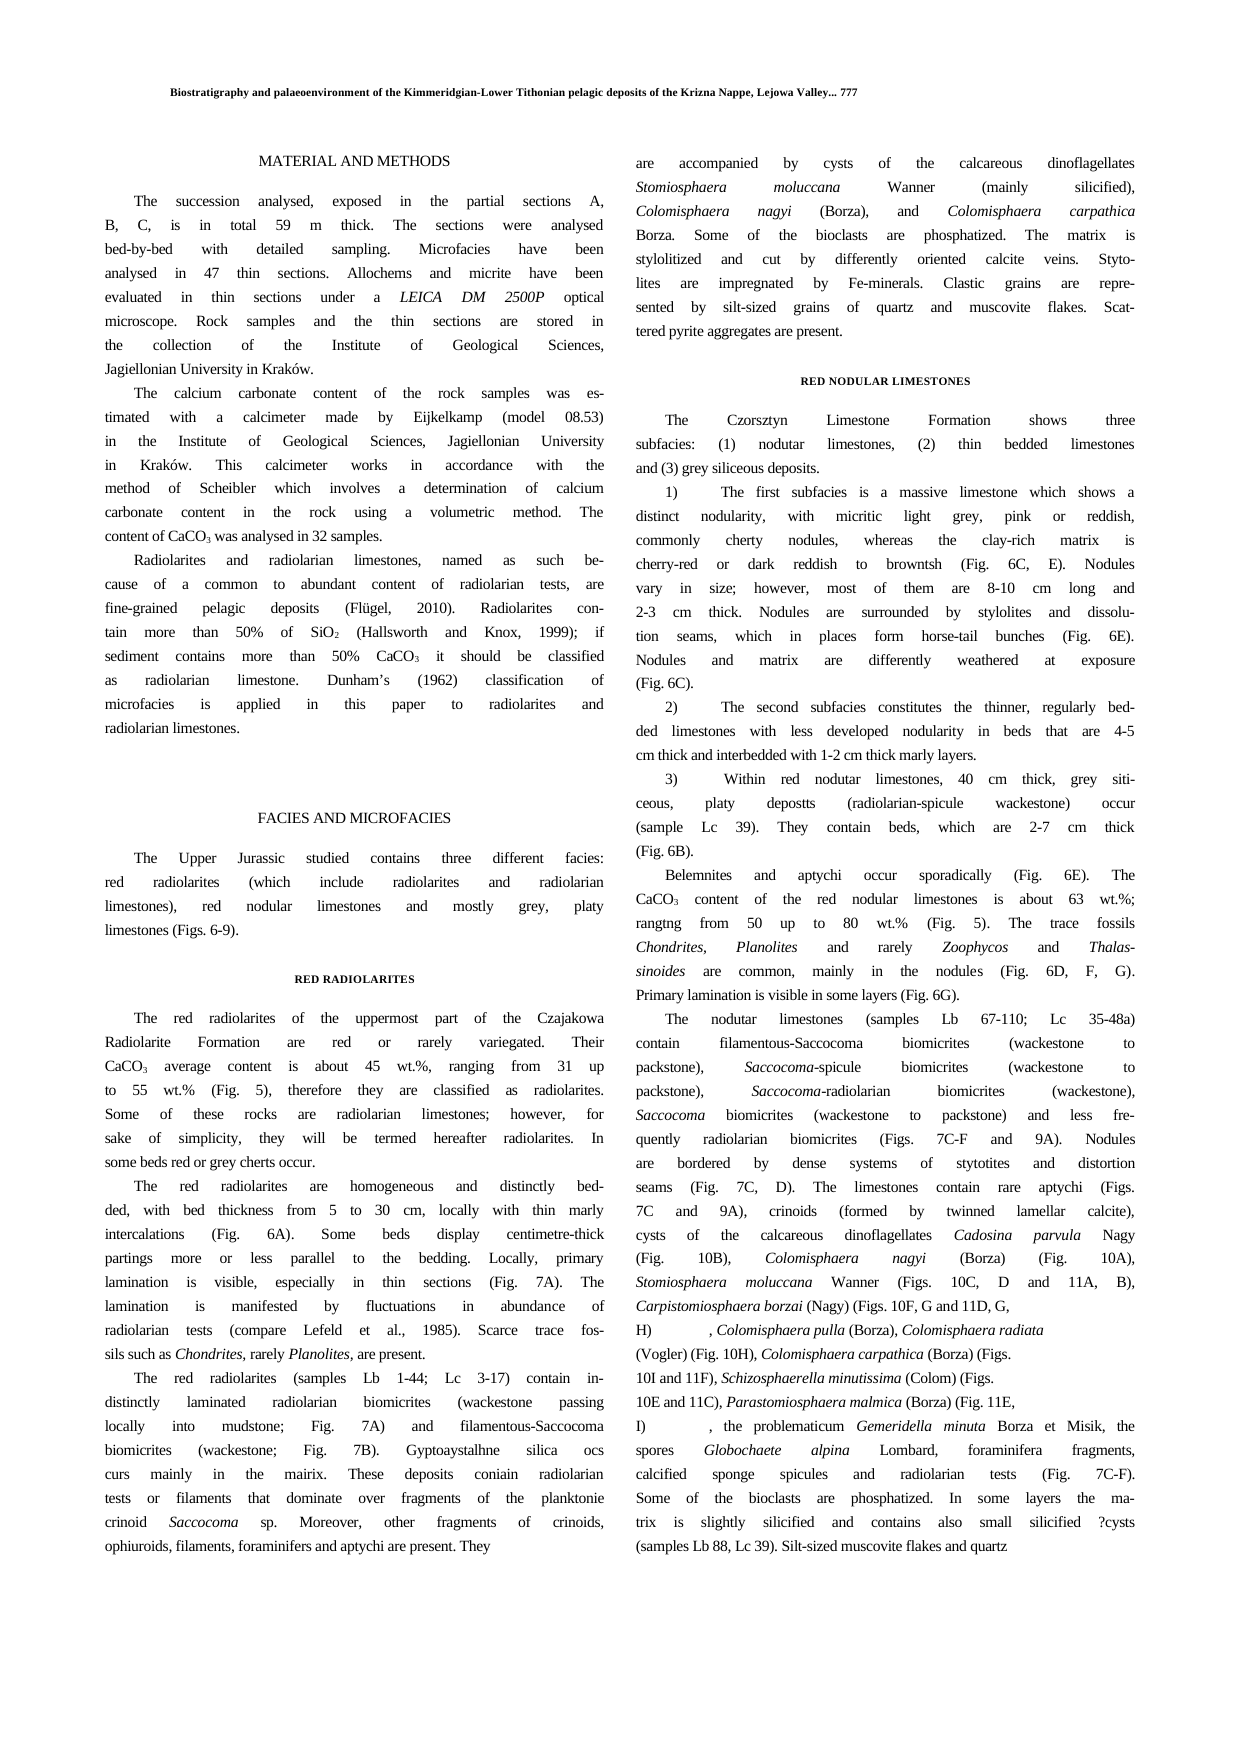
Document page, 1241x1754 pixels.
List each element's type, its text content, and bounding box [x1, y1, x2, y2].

text The Upper Jurassic studied contains three different facies: red radiolarites (which include radiolarites and radiolarian limestones), red nodular limestones and mostly grey, platy limestones (Figs. 6-9). [104, 844, 604, 940]
text Radiolarites and radiolarian limestones, named as such be- cause of a common to abundant content of radiolarian tests, are fine-grained pelagic deposits (Flügel, 2010). Radiolarites con- tain more than 50% of SiO2 (Hallsworth and Knox, 1999); if sediment contains more than 50% CaCO3 it should be classified as radiolarian limestone. Dunham’s (1962) classification of microfacies is applied in this paper to radiolarites and radiolarian limestones. [104, 547, 604, 738]
text RED RADIOLARITES [102, 975, 606, 986]
list The first subfacies is a massive limestone which shows a distinct nodularity, with micritic light grey, pink or reddish, commonly cherty nodules, whereas the clay-rich matrix is cherry-red or dark reddish to browntsh (Fig. 6C, E). Nodules vary in size; however, most of them are 8-10 cm long and 2-3 cm thick. Nodules are surrounded by stylolites and dissolu- tion seams, which in places form horse-tail bunches (Fig. 6E). Nodules and matrix are differently weathered at exposure (Fig. 6C). [636, 478, 1135, 694]
text MATERIAL AND METHODS [102, 154, 606, 169]
text Biostratigraphy and palaeoenvironment of the Kimmeridgian-Lower Tithonian pelagic deposits of the Krizna Nappe, Lejowa Valley... 777 [170, 87, 859, 98]
text The calcium carbonate content of the rock samples was es- timated with a calcimeter made by Eijkelkamp (model 08.53) in the Institute of Geological Sciences, Jagiellonian University in Kraków. This calcimeter works in accordance with the method of Scheibler which involves a determination of calcium carbonate content in the rock using a volumetric method. The content of CaCO3 was analysed in 32 samples. [104, 379, 604, 547]
text The red radiolarites of the uppermost part of the Czajakowa Radiolarite Formation are red or rarely variegated. Their CaCO3 average content is about 45 wt.%, ranging from 31 up to 55 wt.% (Fig. 5), therefore they are classified as radiolarites. Some of these rocks are radiolarian limestones; however, for sake of simplicity, they will be termed hereafter radiolarites. In some beds red or grey cherts occur. [104, 1005, 604, 1172]
text The succession analysed, exposed in the partial sections A, B, C, is in total 59 m thick. The sections were analysed bed-by-bed with detailed sampling. Microfacies have been analysed in 47 thin sections. Allochems and micrite have been evaluated in thin sections under a LEICA DM 2500P optical microscope. Rock samples and the thin sections are stored in the collection of the Institute of Geological Sciences, Jagiellonian University in Kraków. [104, 187, 604, 379]
text are accompanied by cysts of the calcareous dinoflagellates Stomiosphaera moluccana Wanner (mainly silicified), Colomisphaera nagyi (Borza), and Colomisphaera carpathica Borza. Some of the bioclasts are phosphatized. The matrix is stylolitized and cut by differently oriented calcite veins. Styto- lites are impregnated by Fe-minerals. Clastic grains are repre- sented by silt-sized grains of quartz and muscovite flakes. Scat- tered pyrite aggregates are present. [636, 150, 1135, 341]
text The red radiolarites (samples Lb 1-44; Lc 3-17) contain in- distinctly laminated radiolarian biomicrites (wackestone passing locally into mudstone; Fig. 7A) and filamentous-Saccocoma biomicrites (wackestone; Fig. 7B). Gyptoaystalhne silica ocs curs mainly in the mairix. These deposits coniain radiolarian tests or filaments that dominate over fragments of the planktonie crinoid Saccocoma sp. Moreover, other fragments of crinoids, ophiuroids, filaments, foraminifers and aptychi are present. They [104, 1364, 604, 1556]
list Within red nodutar limestones, 40 cm thick, grey siti- ceous, platy depostts (radiolarian-spicule wackestone) occur (sample Lc 39). They contain beds, which are 2-7 cm thick (Fig. 6B). [636, 766, 1135, 861]
text RED NODULAR LIMESTONES [633, 376, 1137, 388]
text FACIES AND MICROFACIES [102, 811, 606, 826]
list , Colomisphaera pulla (Borza), Colomisphaera radiata (Vogler) (Fig. 10H), Colomisphaera carpathica (Borza) (Figs. 10I and 11F), Schizosphaerella minutissima (Colom) (Figs. 10E and 11C), Parastomiosphaera malmica (Borza) (Fig. 11E, [636, 1317, 1135, 1412]
list , the problematicum Gemeridella minuta Borza et Misik, the spores Globochaete alpina Lombard, foraminifera fragments, calcified sponge spicules and radiolarian tests (Fig. 7C-F). Some of the bioclasts are phosphatized. In some layers the ma- trix is slightly silicified and contains also small silicified ?cysts (samples Lb 88, Lc 39). Silt-sized muscovite flakes and quartz [636, 1412, 1135, 1556]
list The second subfacies constitutes the thinner, regularly bed- ded limestones with less developed nodularity in beds that are 4-5 cm thick and interbedded with 1-2 cm thick marly layers. [636, 694, 1135, 766]
text Belemnites and aptychi occur sporadically (Fig. 6E). The CaCO3 content of the red nodular limestones is about 63 wt.%; rangtng from 50 up to 80 wt.% (Fig. 5). The trace fossils Chondrites, Planolites and rarely Zoophycos and Thalas- sinoides are common, mainly in the nodules (Fig. 6D, F, G). Primary lamination is visible in some layers (Fig. 6G). [636, 861, 1135, 1005]
text The red radiolarites are homogeneous and distinctly bed- ded, with bed thickness from 5 to 30 cm, locally with thin marly intercalations (Fig. 6A). Some beds display centimetre-thick partings more or less parallel to the bedding. Locally, primary lamination is visible, especially in thin sections (Fig. 7A). The lamination is manifested by fluctuations in abundance of radiolarian tests (compare Lefeld et al., 1985). Scarce trace fos- sils such as Chondrites, rarely Planolites, are present. [104, 1172, 604, 1364]
text The nodutar limestones (samples Lb 67-110; Lc 35-48a) contain filamentous-Saccocoma biomicrites (wackestone to packstone), Saccocoma-spicule biomicrites (wackestone to packstone), Saccocoma-radiolarian biomicrites (wackestone), Saccocoma biomicrites (wackestone to packstone) and less fre- quently radiolarian biomicrites (Figs. 7C-F and 9A). Nodules are bordered by dense systems of stytotites and distortion seams (Fig. 7C, D). The limestones contain rare aptychi (Figs. 7C and 9A), crinoids (formed by twinned lamellar calcite), cysts of the calcareous dinoflagellates Cadosina parvula Nagy (Fig. 10B), Colomisphaera nagyi (Borza) (Fig. 10A), Stomiosphaera moluccana Wanner (Figs. 10C, D and 11A, B), Carpistomiosphaera borzai (Nagy) (Figs. 10F, G and 11D, G, [636, 1005, 1135, 1317]
text The Czorsztyn Limestone Formation shows three subfacies: (1) nodutar limestones, (2) thin bedded limestones and (3) grey siliceous deposits. [636, 406, 1135, 478]
